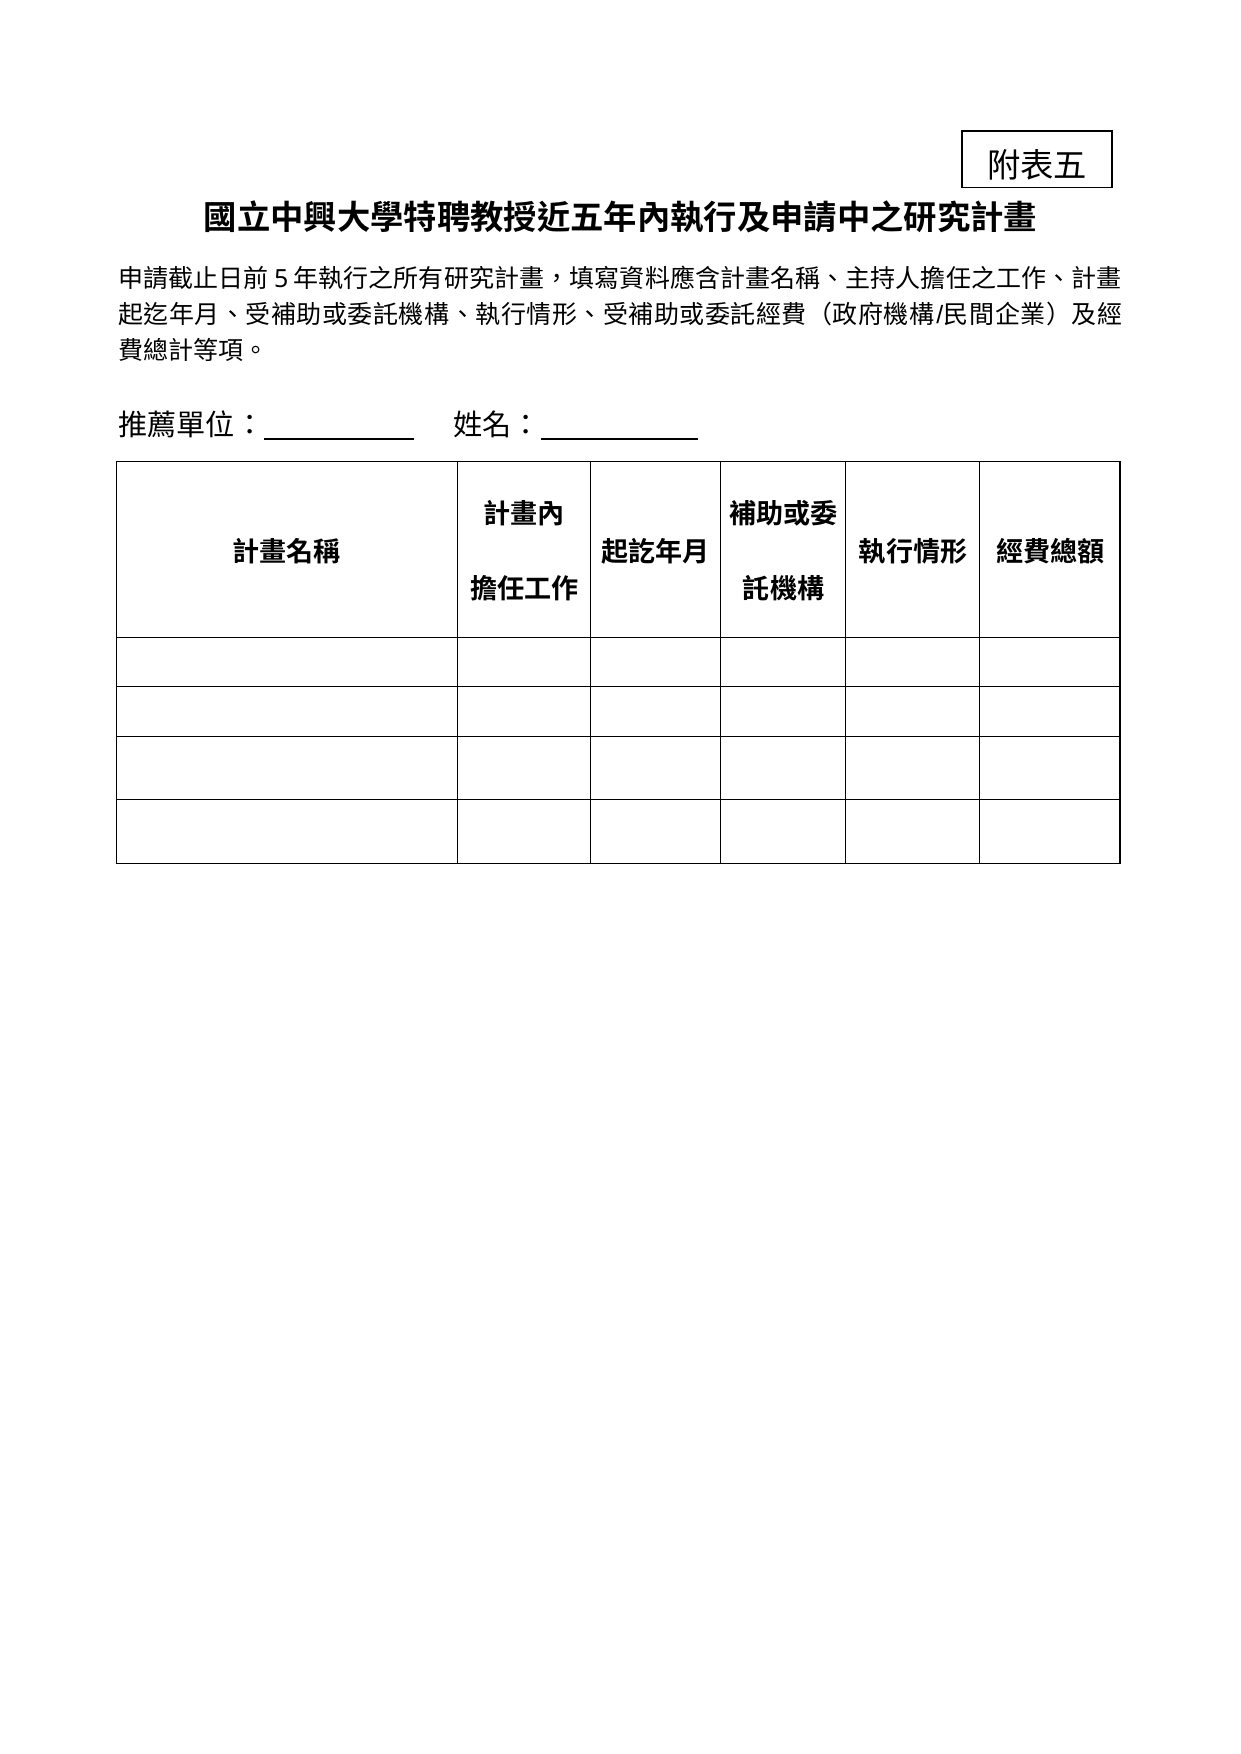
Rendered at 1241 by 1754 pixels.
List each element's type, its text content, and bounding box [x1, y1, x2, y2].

table_cell [591, 737, 720, 799]
table_cell [117, 687, 457, 736]
table_cell [591, 638, 720, 686]
table_header 執行情形 [846, 462, 979, 637]
table_cell [721, 800, 845, 863]
table_cell [721, 687, 845, 736]
table_header 補助或委託機構 [721, 462, 845, 637]
text 推薦單位： 姓名： [118, 386, 1122, 461]
table_cell [846, 737, 979, 799]
table_cell [591, 800, 720, 863]
table_header 計畫內 擔任工作 [458, 462, 590, 637]
table_cell [846, 687, 979, 736]
text 附表五 [977, 139, 1097, 180]
table_cell [980, 687, 1119, 736]
table_cell [458, 687, 590, 736]
table_cell [980, 800, 1119, 863]
table_cell [117, 800, 457, 863]
table_cell [846, 800, 979, 863]
table_cell [117, 638, 457, 686]
table_cell [117, 737, 457, 799]
table_header 起訖年月 [591, 462, 720, 637]
table_cell [458, 737, 590, 799]
table_cell [980, 737, 1119, 799]
table_cell [721, 737, 845, 799]
text 申請截止日前5年執行之所有研究計畫，填寫資料應含計畫名稱、主持人擔任之工作、計畫起迄年月、受補助或委託機構、執行情形、受補助或委託經費（政府機構/民間企業）及經費總計等項。 [118, 258, 1122, 367]
table_cell [980, 638, 1119, 686]
table_cell [591, 687, 720, 736]
table_header 計畫名稱 [117, 462, 457, 637]
table_cell [846, 638, 979, 686]
table_header 經費總額 [980, 462, 1119, 637]
text 國立中興大學特聘教授近五年內執行及申請中之研究計畫 [118, 191, 1122, 239]
table_cell [458, 800, 590, 863]
table_cell [721, 638, 845, 686]
table_cell [458, 638, 590, 686]
